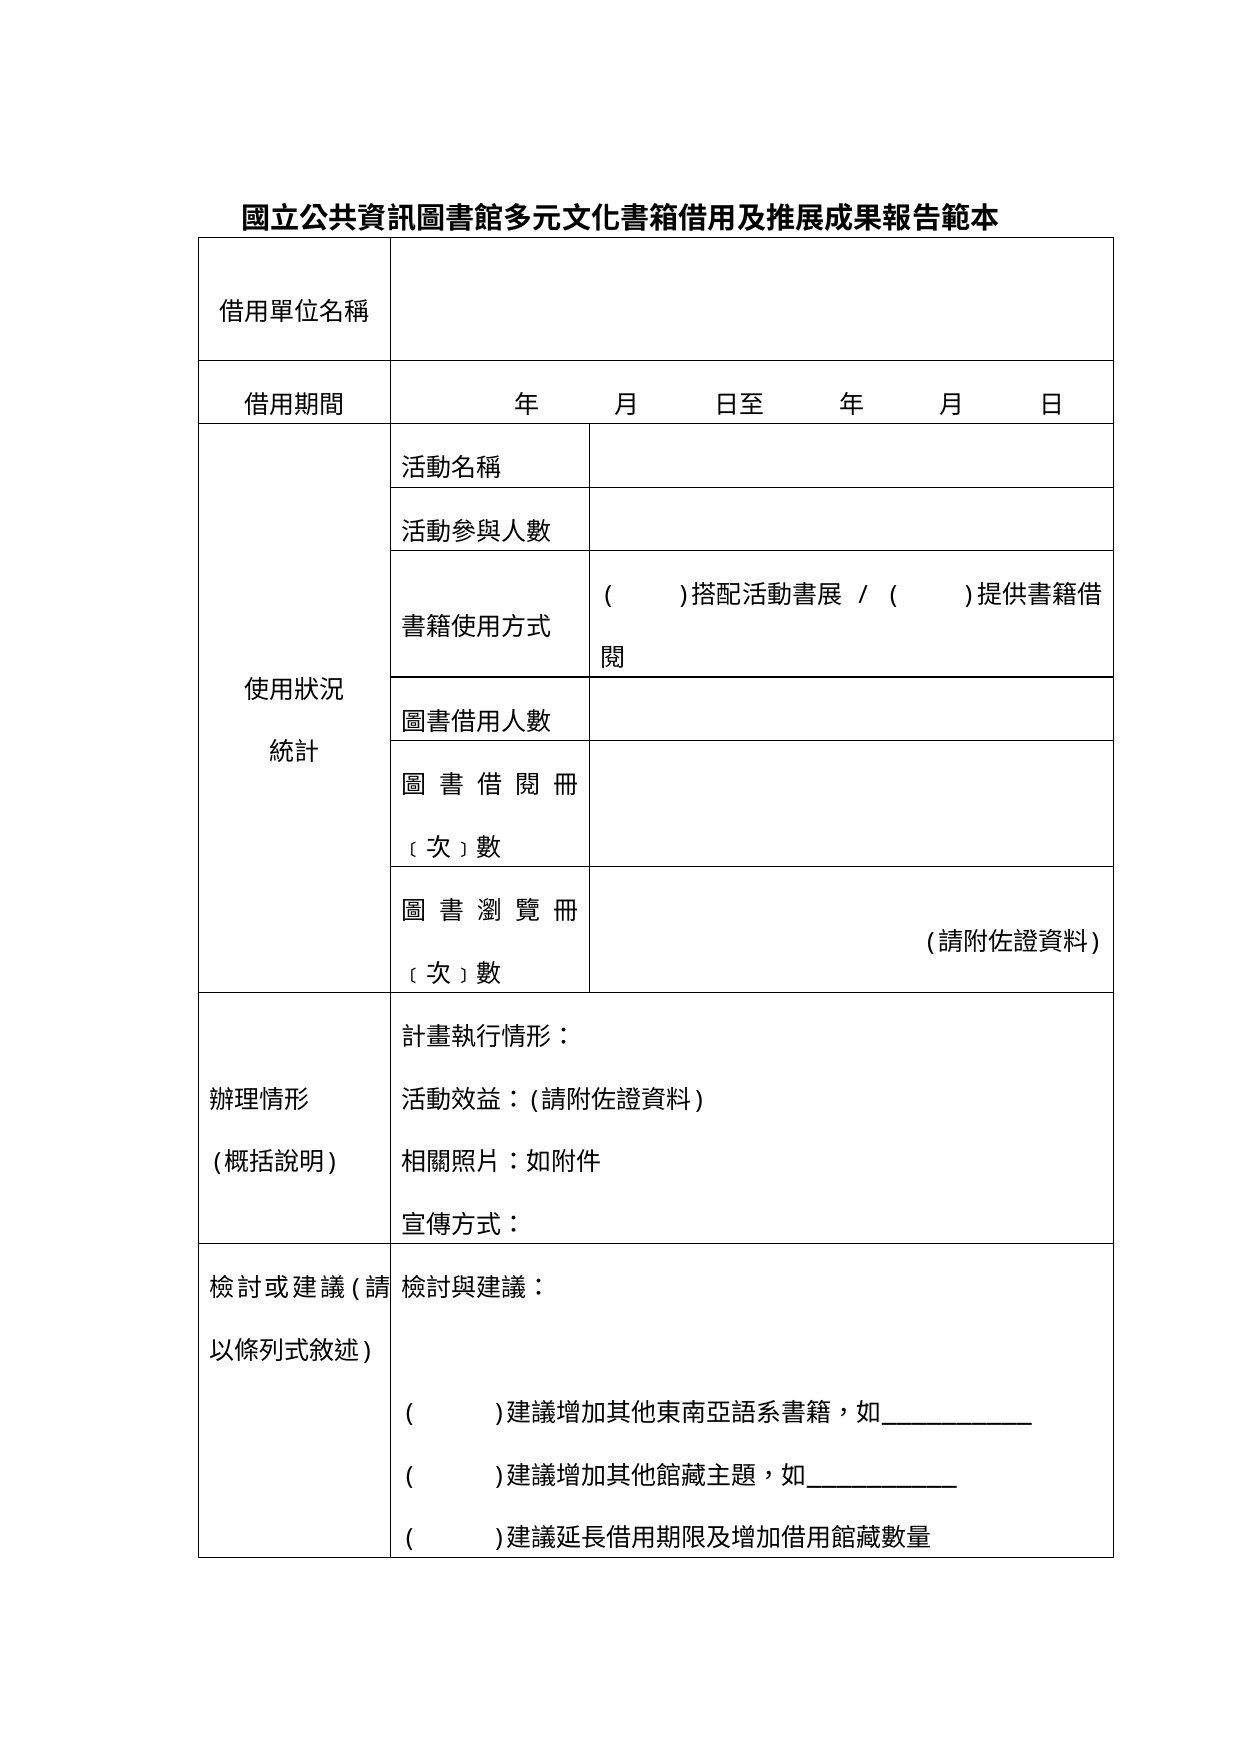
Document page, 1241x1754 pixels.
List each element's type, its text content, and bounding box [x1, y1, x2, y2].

table_cell ( )搭配活動書展 / ( )提供書籍借閱 [590, 551, 1113, 676]
table_header [391, 238, 1113, 360]
text 國立公共資訊圖書館多元文化書箱借用及推展成果報告範本 [187, 174, 1053, 237]
table_cell [590, 424, 1113, 487]
table_cell [590, 488, 1113, 550]
table_cell 活動名稱 [391, 424, 589, 487]
table_cell [590, 741, 1113, 866]
table_cell 圖書借用人數 [391, 678, 589, 740]
table_cell 圖書借閱冊﹝次﹞數 [391, 741, 589, 866]
table_cell 年 月 日至 年 月 日 [391, 361, 1113, 423]
table_cell 檢討或建議(請以條列式敘述) [199, 1244, 390, 1557]
table_cell 使用狀況 統計 [199, 424, 390, 992]
table_cell 圖書瀏覽冊﹝次﹞數 [391, 867, 589, 992]
table_cell 辦理情形 (概括說明) [199, 993, 390, 1243]
table_cell 計畫執行情形： 活動效益：(請附佐證資料) 相關照片：如附件 宣傳方式： [391, 993, 1113, 1243]
table_cell [590, 678, 1113, 740]
table_cell 書籍使用方式 [391, 551, 589, 676]
table_cell (請附佐證資料) [590, 867, 1113, 992]
table_cell 借用期間 [199, 361, 390, 423]
table_cell 活動參與人數 [391, 488, 589, 550]
table_cell 檢討與建議： ( )建議增加其他東南亞語系書籍，如__________ ( )建議增加其他館藏主題，如__________ ( )建議延長借用期限及增加借用館藏數量 [391, 1244, 1113, 1557]
table_header 借用單位名稱 [199, 238, 390, 360]
